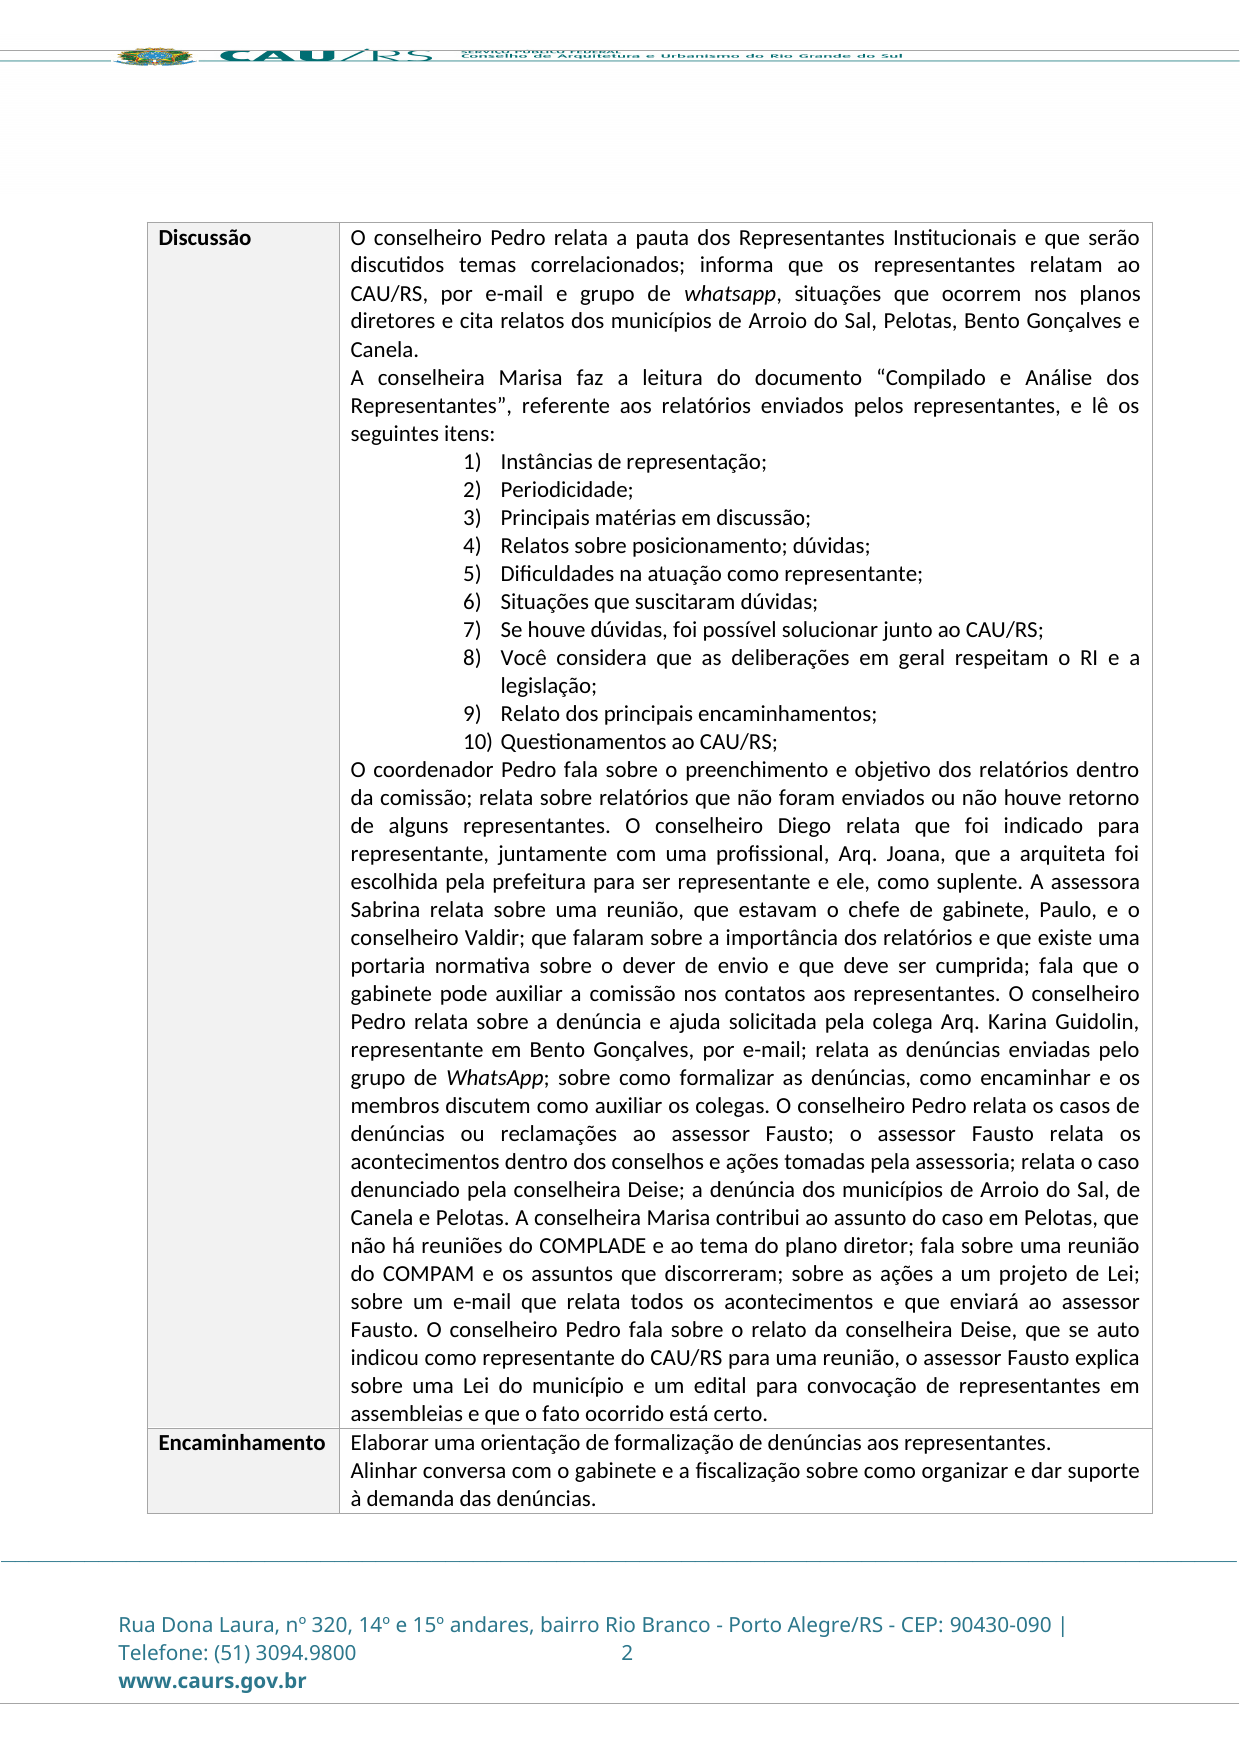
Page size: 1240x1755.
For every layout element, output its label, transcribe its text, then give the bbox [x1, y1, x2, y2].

table_cell Elaborar uma orientação de formalização de denúncias aos representantes. Alinhar conversa com o gabinete e a fiscalização sobre como organizar e dar suporte à demanda das denúncias. [340, 1429, 1152, 1513]
table_cell Discussão [148, 223, 339, 1427]
table_cell O conselheiro Pedro relata a pauta dos Representantes Institucionais e que serão discutidos temas correlacionados; informa que os representantes relatam ao CAU/RS, por e-mail e grupo de whatsapp, situações que ocorrem nos planos diretores e cita relatos dos municípios de Arroio do Sal, Pelotas, Bento Gonçalves e Canela. A conselheira Marisa faz a leitura do documento “Compilado e Análise dos Representantes”, referente aos relatórios enviados pelos representantes, e lê os seguintes itens: Instâncias de representação; Periodicidade; Principais matérias em discussão; Relatos sobre posicionamento; dúvidas; Dificuldades na atuação como representante; Situações que suscitaram dúvidas; Se houve dúvidas, foi possível solucionar junto ao CAU/RS; Você considera que as deliberações em geral respeitam o RI e a legislação; Relato dos principais encaminhamentos; Questionamentos ao CAU/RS; O coordenador Pedro fala sobre o preenchimento e objetivo dos relatórios dentro da comissão; relata sobre relatórios que não foram enviados ou não houve retorno de alguns representantes. O conselheiro Diego relata que foi indicado para representante, juntamente com uma profissional, Arq. Joana, que a arquiteta foi escolhida pela prefeitura para ser representante e ele, como suplente. A assessora Sabrina relata sobre uma reunião, que estavam o chefe de gabinete, Paulo, e o conselheiro Valdir; que falaram sobre a importância dos relatórios e que existe uma portaria normativa sobre o dever de envio e que deve ser cumprida; fala que o gabinete pode auxiliar a comissão nos contatos aos representantes. O conselheiro Pedro relata sobre a denúncia e ajuda solicitada pela colega Arq. Karina Guidolin, representante em Bento Gonçalves, por e-mail; relata as denúncias enviadas pelo grupo de WhatsApp; sobre como formalizar as denúncias, como encaminhar e os membros discutem como auxiliar os colegas. O conselheiro Pedro relata os casos de denúncias ou reclamações ao assessor Fausto; o assessor Fausto relata os acontecimentos dentro dos conselhos e ações tomadas pela assessoria; relata o caso denunciado pela conselheira Deise; a denúncia dos municípios de Arroio do Sal, de Canela e Pelotas. A conselheira Marisa contribui ao assunto do caso em Pelotas, que não há reuniões do COMPLADE e ao tema do plano diretor; fala sobre uma reunião do COMPAM e os assuntos que discorreram; sobre as ações a um projeto de Lei; sobre um e-mail que relata todos os acontecimentos e que enviará ao assessor Fausto. O conselheiro Pedro fala sobre o relato da conselheira Deise, que se auto indicou como representante do CAU/RS para uma reunião, o assessor Fausto explica sobre uma Lei do município e um edital para convocação de representantes em assembleias e que o fato ocorrido está certo. [340, 223, 1152, 1427]
table_cell Encaminhamento [148, 1429, 339, 1513]
